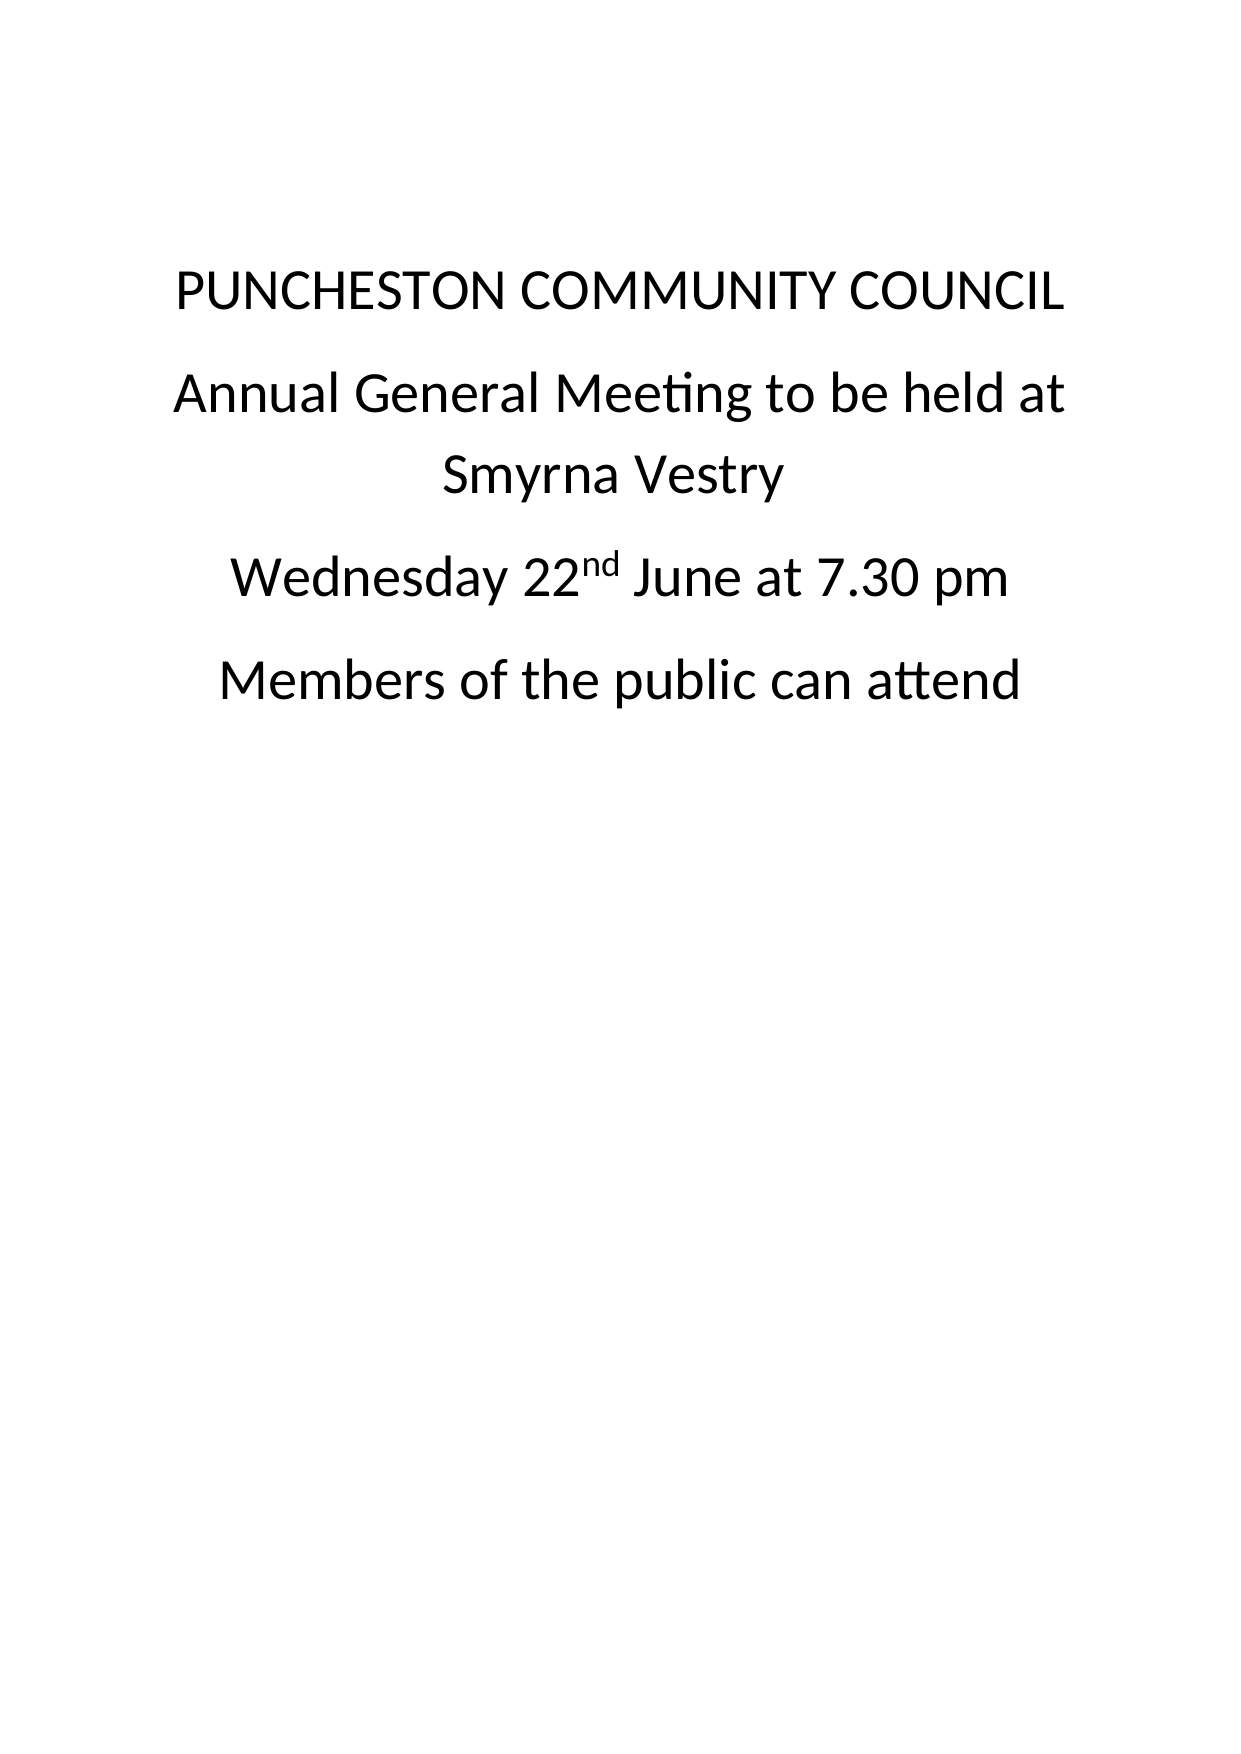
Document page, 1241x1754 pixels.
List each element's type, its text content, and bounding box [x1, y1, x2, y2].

text Members of the public can attend [150, 643, 1090, 714]
text PUNCHESTON COMMUNITY COUNCIL [150, 253, 1090, 324]
text Wednesday 22nd June at 7.30 pm [150, 540, 1090, 611]
text Annual General Meeting to be held at Smyrna Vestry [150, 355, 1090, 508]
